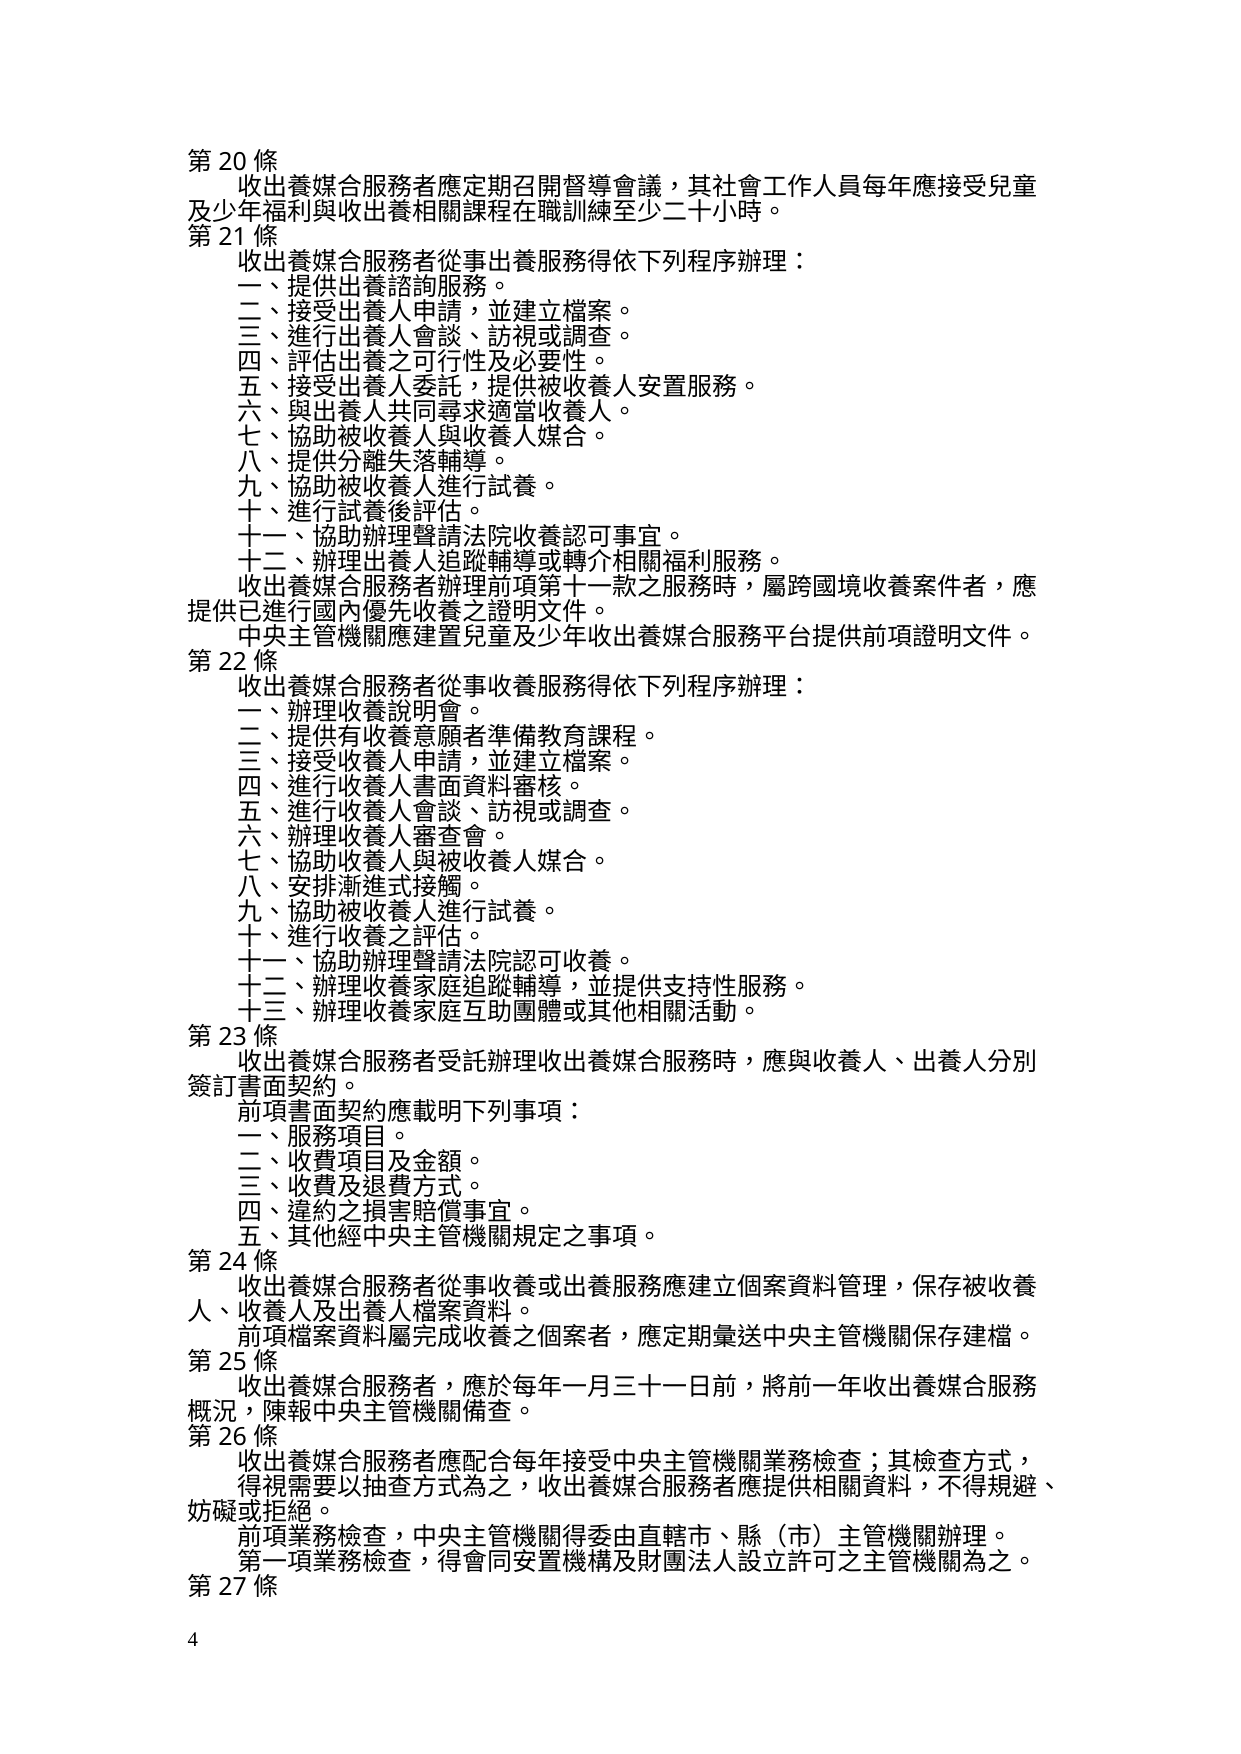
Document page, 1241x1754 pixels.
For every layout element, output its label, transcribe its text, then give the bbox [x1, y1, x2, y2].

text 十、進行試養後評估。 [237, 500, 1053, 525]
text 第 21 條 [187, 225, 1053, 250]
text 九、協助被收養人進行試養。 [237, 900, 1053, 925]
text 四、違約之損害賠償事宜。 [237, 1200, 1053, 1225]
text 十二、辦理出養人追蹤輔導或轉介相關福利服務。 [237, 550, 1053, 575]
text 四、評估出養之可行性及必要性。 [237, 350, 1053, 375]
text 八、提供分離失落輔導。 [237, 450, 1053, 475]
text 第 27 條 [187, 1575, 1053, 1600]
text 第 25 條 [187, 1350, 1053, 1375]
text 得視需要以抽查方式為之，收出養媒合服務者應提供相關資料，不得規避、妨礙或拒絕。 [187, 1475, 1053, 1525]
text 五、其他經中央主管機關規定之事項。 [237, 1225, 1053, 1250]
text 第 20 條 [187, 150, 1053, 175]
text 七、協助收養人與被收養人媒合。 [237, 850, 1053, 875]
text 第 24 條 [187, 1250, 1053, 1275]
text 五、接受出養人委託，提供被收養人安置服務。 [237, 375, 1053, 400]
text 十、進行收養之評估。 [237, 925, 1053, 950]
text 十一、協助辦理聲請法院認可收養。 [237, 950, 1053, 975]
text 前項業務檢查，中央主管機關得委由直轄市、縣（市）主管機關辦理。 [187, 1525, 1053, 1550]
text 一、提供出養諮詢服務。 [237, 275, 1053, 300]
text 九、協助被收養人進行試養。 [237, 475, 1053, 500]
text 收出養媒合服務者應配合每年接受中央主管機關業務檢查；其檢查方式， [187, 1450, 1053, 1475]
text 前項書面契約應載明下列事項： [187, 1100, 1053, 1125]
text 十一、協助辦理聲請法院收養認可事宜。 [237, 525, 1053, 550]
text 收出養媒合服務者從事收養服務得依下列程序辦理： [187, 675, 1053, 700]
text 收出養媒合服務者，應於每年一月三十一日前，將前一年收出養媒合服務概況，陳報中央主管機關備查。 [187, 1375, 1053, 1425]
text 收出養媒合服務者受託辦理收出養媒合服務時，應與收養人、出養人分別簽訂書面契約。 [187, 1050, 1053, 1100]
text 收出養媒合服務者從事收養或出養服務應建立個案資料管理，保存被收養人、收養人及出養人檔案資料。 [187, 1275, 1053, 1325]
text 二、接受出養人申請，並建立檔案。 [237, 300, 1053, 325]
text 前項檔案資料屬完成收養之個案者，應定期彙送中央主管機關保存建檔。 [187, 1325, 1053, 1350]
text 收出養媒合服務者辦理前項第十一款之服務時，屬跨國境收養案件者，應提供已進行國內優先收養之證明文件。 [187, 575, 1053, 625]
text 一、辦理收養說明會。 [237, 700, 1053, 725]
text 六、辦理收養人審查會。 [237, 825, 1053, 850]
text 二、收費項目及金額。 [237, 1150, 1053, 1175]
text 中央主管機關應建置兒童及少年收出養媒合服務平台提供前項證明文件。 [187, 625, 1053, 650]
text 一、服務項目。 [237, 1125, 1053, 1150]
text 三、接受收養人申請，並建立檔案。 [237, 750, 1053, 775]
text 七、協助被收養人與收養人媒合。 [237, 425, 1053, 450]
text 十二、辦理收養家庭追蹤輔導，並提供支持性服務。 [237, 975, 1053, 1000]
text 第 23 條 [187, 1025, 1053, 1050]
text 六、與出養人共同尋求適當收養人。 [237, 400, 1053, 425]
text 第一項業務檢查，得會同安置機構及財團法人設立許可之主管機關為之。 [187, 1550, 1053, 1575]
text 第 22 條 [187, 650, 1053, 675]
text 收出養媒合服務者應定期召開督導會議，其社會工作人員每年應接受兒童及少年福利與收出養相關課程在職訓練至少二十小時。 [187, 175, 1053, 225]
text 五、進行收養人會談、訪視或調查。 [237, 800, 1053, 825]
text 三、收費及退費方式。 [237, 1175, 1053, 1200]
text 十三、辦理收養家庭互助團體或其他相關活動。 [237, 1000, 1053, 1025]
text 四、進行收養人書面資料審核。 [237, 775, 1053, 800]
text 收出養媒合服務者從事出養服務得依下列程序辦理： [187, 250, 1053, 275]
text 第 26 條 [187, 1425, 1053, 1450]
text 八、安排漸進式接觸。 [237, 875, 1053, 900]
text 二、提供有收養意願者準備教育課程。 [237, 725, 1053, 750]
text 三、進行出養人會談、訪視或調查。 [237, 325, 1053, 350]
